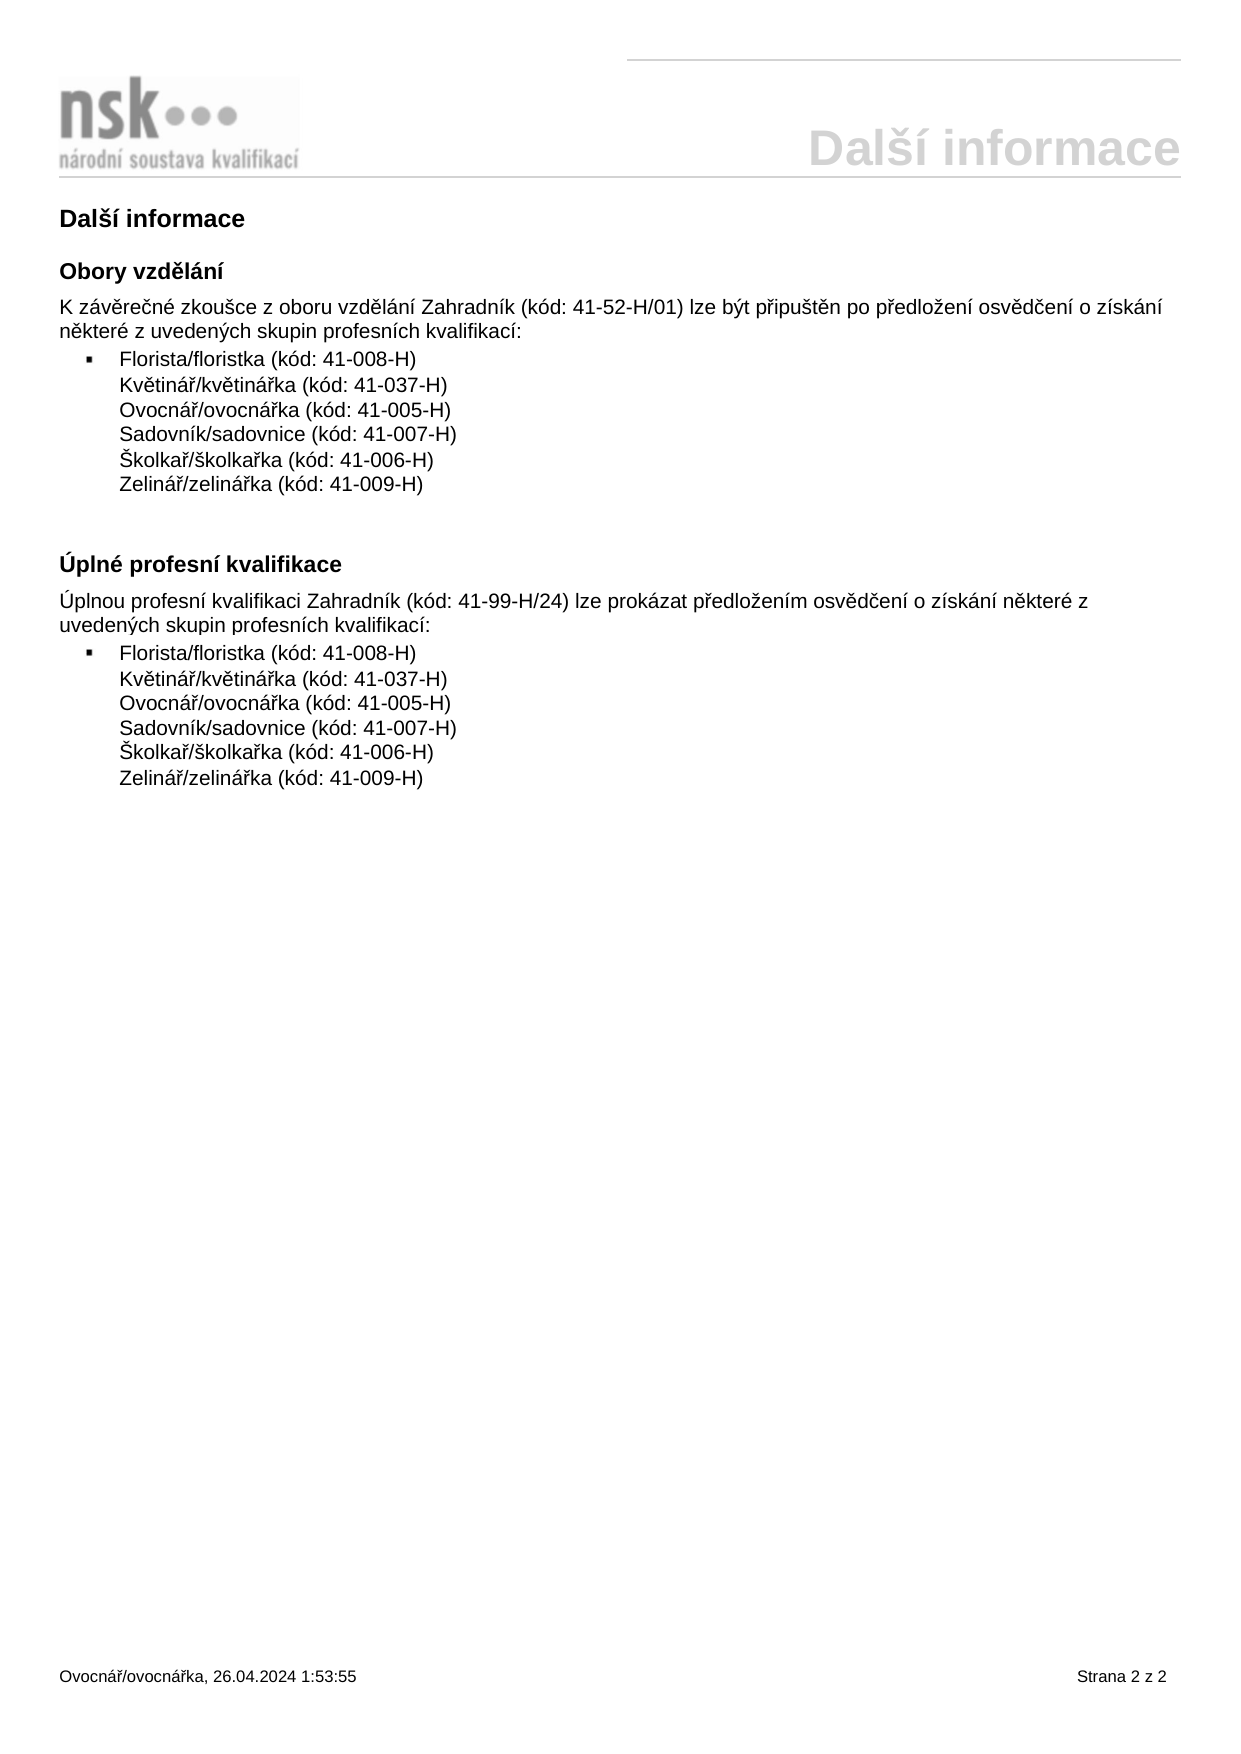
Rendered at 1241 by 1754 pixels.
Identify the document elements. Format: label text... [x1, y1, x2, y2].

table_cell [861, 343, 1167, 347]
table_cell [59, 422, 119, 448]
table_cell [59, 635, 119, 641]
table_cell [59, 472, 119, 497]
table_cell [627, 1123, 861, 1391]
table_cell Školkař/školkařka (kód: 41-006-H) [119, 740, 1181, 765]
table_cell [59, 236, 119, 248]
table_cell [59, 497, 119, 528]
table_cell [1167, 236, 1181, 248]
table_cell [119, 236, 482, 248]
table_cell [119, 635, 482, 641]
table_cell [1167, 343, 1181, 347]
table_cell [1167, 1658, 1181, 1694]
table_cell [619, 497, 627, 528]
table_cell [627, 635, 861, 641]
table_cell Další informace [627, 61, 1181, 176]
table_cell [627, 236, 861, 248]
table_cell [482, 635, 619, 641]
table_cell Úplnou profesní kvalifikaci Zahradník (kód: 41-99-H/24) lze prokázat předložením osvědčení o získání některé z uvedených skupin profesních kvalifikací: [59, 589, 1181, 635]
table_cell Florista/floristka (kód: 41-008-H) [119, 641, 1181, 666]
table_cell [620, 59, 627, 170]
table_cell Sadovník/sadovnice (kód: 41-007-H) [119, 716, 1181, 740]
table_cell Květinář/květinářka (kód: 41-037-H) [119, 373, 1181, 398]
table_cell Úplné profesní kvalifikace [59, 541, 1181, 588]
table_cell [1167, 823, 1181, 1122]
table_cell [861, 194, 1167, 200]
table_cell [482, 343, 619, 347]
table_cell Zelinář/zelinářka (kód: 41-009-H) [119, 472, 1181, 497]
table_cell [1167, 635, 1181, 641]
table_cell Další informace [59, 200, 1181, 236]
table_cell [619, 823, 627, 1122]
table_cell [482, 497, 619, 528]
table_cell Ovocnář/ovocnářka (kód: 41-005-H) [119, 690, 1181, 716]
table_cell [59, 1391, 119, 1658]
table_cell Strana 2 z 2 [861, 1658, 1167, 1694]
table_cell Školkař/školkařka (kód: 41-006-H) [119, 448, 1181, 472]
table_cell [627, 529, 861, 541]
table_cell [59, 740, 119, 765]
table_cell [1167, 789, 1181, 822]
table_cell [1167, 194, 1181, 200]
table_cell [861, 635, 1167, 641]
table_cell [1167, 1391, 1181, 1658]
table_cell [627, 823, 861, 1122]
table_cell Ovocnář/ovocnářka, 26.04.2024 1:53:55 [59, 1658, 861, 1694]
table_cell [59, 373, 119, 398]
table_cell Ovocnář/ovocnářka (kód: 41-005-H) [119, 398, 1181, 422]
table_cell Zelinář/zelinářka (kód: 41-009-H) [119, 765, 1181, 789]
table_cell [119, 171, 482, 176]
table_cell [1167, 529, 1181, 541]
table_cell [1167, 497, 1181, 528]
table_cell Florista/floristka (kód: 41-008-H) [119, 347, 1181, 373]
table_cell [119, 1391, 482, 1658]
table_cell [619, 1123, 627, 1391]
picture [59, 347, 119, 372]
table_cell [482, 789, 619, 822]
table_cell [482, 1123, 619, 1391]
table_cell Sadovník/sadovnice (kód: 41-007-H) [119, 422, 1181, 448]
table_cell [482, 1391, 619, 1658]
table_cell [59, 178, 1181, 194]
table_cell [861, 1123, 1167, 1391]
table_cell [59, 529, 119, 541]
table_cell K závěrečné zkoušce z oboru vzdělání Zahradník (kód: 41-52-H/01) lze být připuštěn po předložení osvědčení o získání některé z uvedených skupin profesních kvalifikací: [59, 295, 1181, 343]
table_cell [119, 1123, 482, 1391]
table_cell [119, 343, 482, 347]
table_cell [59, 690, 119, 716]
table_cell [619, 236, 627, 248]
table_cell [59, 666, 119, 690]
table_cell [59, 765, 119, 789]
table_cell [482, 823, 619, 1122]
table_cell [861, 529, 1167, 541]
table_cell [59, 789, 119, 822]
table_cell [619, 635, 627, 641]
table_cell [119, 194, 482, 200]
table_cell [482, 529, 619, 541]
table_cell [619, 194, 627, 200]
table_cell [59, 171, 119, 176]
table_cell [482, 194, 619, 200]
table_cell Obory vzdělání [59, 248, 1181, 295]
table_cell [861, 1391, 1167, 1658]
picture [59, 641, 119, 665]
table_cell [861, 789, 1167, 822]
table_cell [619, 789, 627, 822]
table_cell [59, 194, 119, 200]
table_cell [861, 236, 1167, 248]
table_cell [627, 343, 861, 347]
table_cell [482, 171, 619, 176]
table_cell [59, 823, 119, 1122]
table_cell [627, 1391, 861, 1658]
table_cell [119, 823, 482, 1122]
table_cell [59, 398, 119, 422]
table_cell [619, 170, 627, 176]
table_cell [119, 497, 482, 528]
table_cell [619, 1391, 627, 1658]
table_cell Květinář/květinářka (kód: 41-037-H) [119, 666, 1181, 690]
table_cell [59, 716, 119, 740]
table_cell [119, 789, 482, 822]
table_cell [627, 194, 861, 200]
table_cell [627, 497, 861, 528]
table_cell [482, 236, 619, 248]
table_cell [627, 789, 861, 822]
table_cell [59, 448, 119, 472]
table_cell [619, 529, 627, 541]
table_cell [119, 529, 482, 541]
table_cell [1167, 1123, 1181, 1391]
table_cell [861, 497, 1167, 528]
picture [58, 59, 620, 171]
table_cell [59, 343, 119, 347]
table_cell [59, 1123, 119, 1391]
table_cell [861, 823, 1167, 1122]
